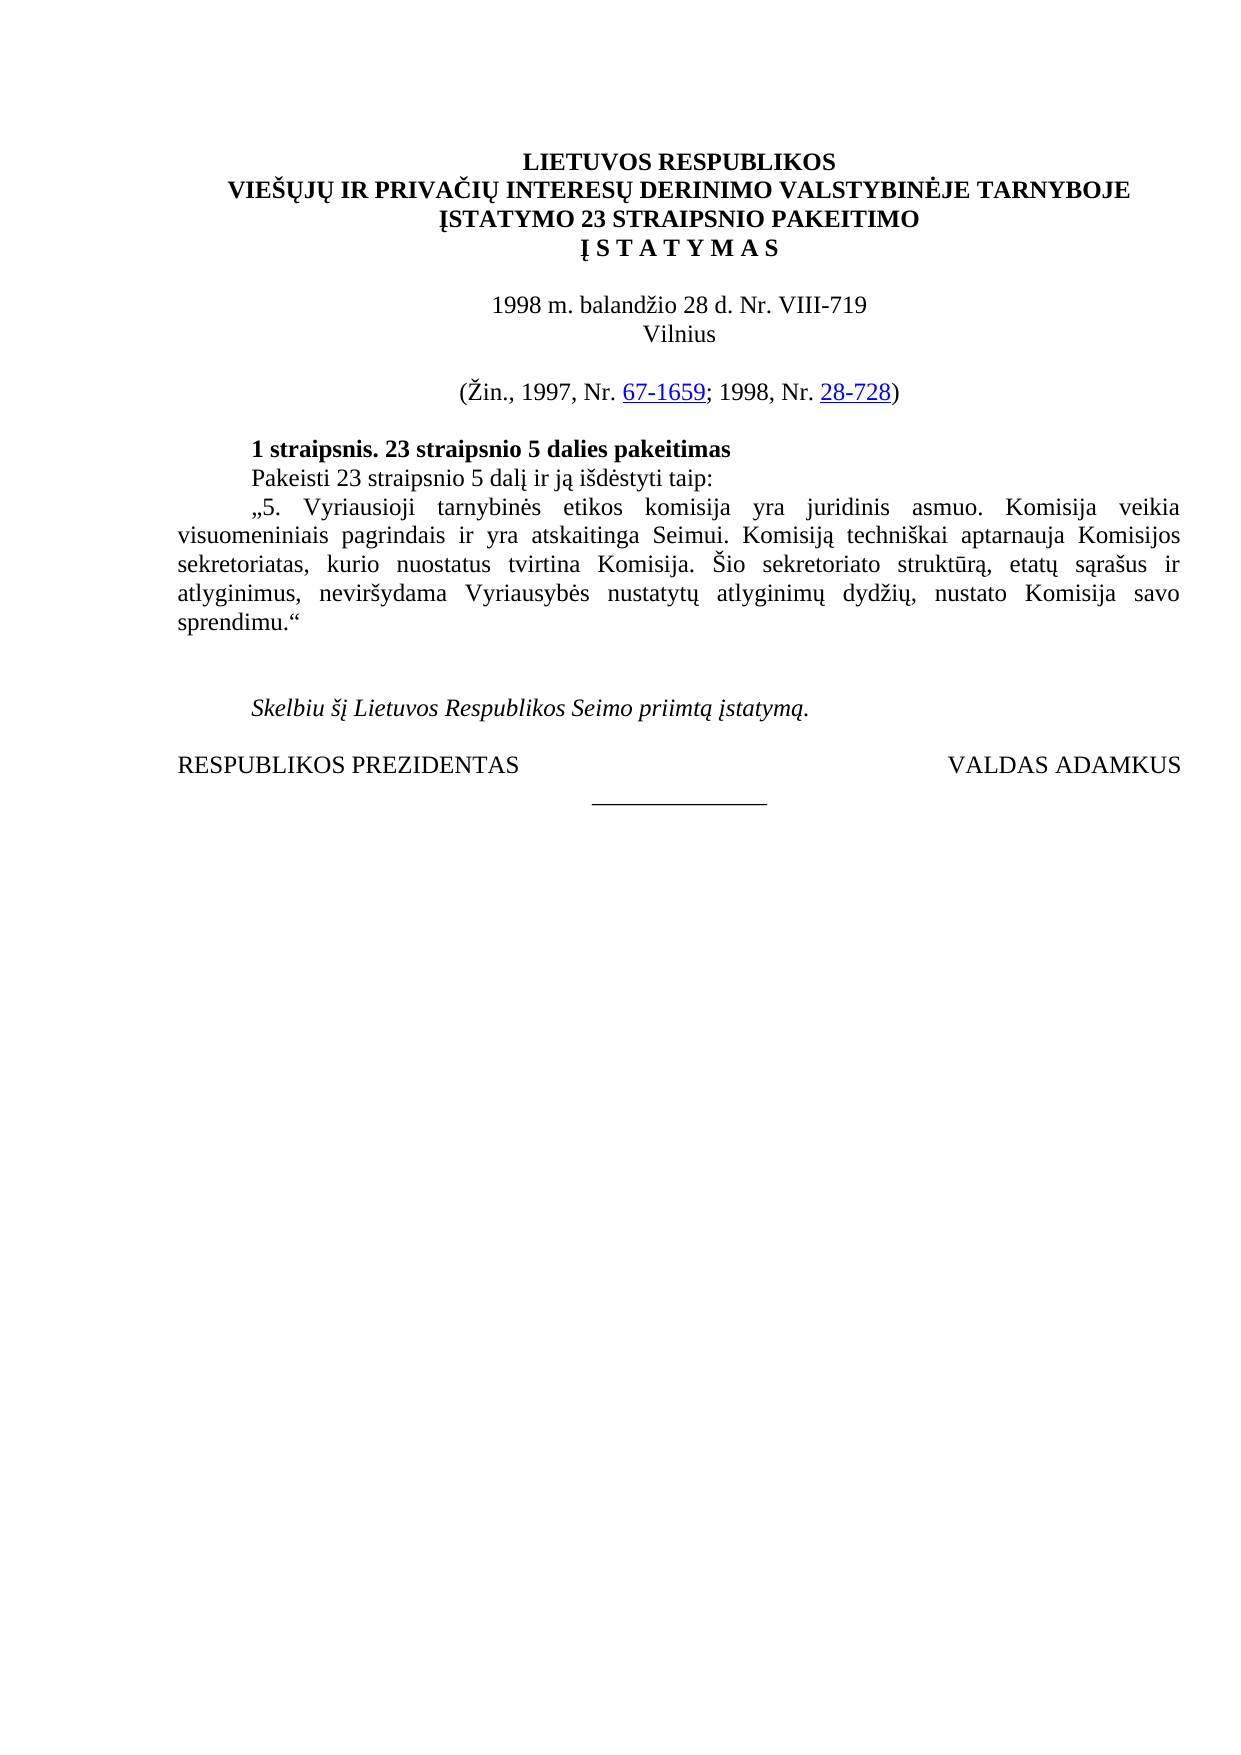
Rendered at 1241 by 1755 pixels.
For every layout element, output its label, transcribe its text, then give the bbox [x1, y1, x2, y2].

text (Žin., 1997, Nr. 67-1659; 1998, Nr. 28-728) [177, 377, 1181, 406]
text Vilnius [177, 319, 1181, 348]
text Į S T A T Y M A S [177, 233, 1181, 262]
text 1998 m. balandžio 28 d. Nr. VIII-719 [177, 291, 1181, 319]
text ______________ [177, 779, 1181, 808]
text VIEŠŲJŲ IR PRIVAČIŲ INTERESŲ DERINIMO VALSTYBINĖJE TARNYBOJE ĮSTATYMO 23 STRAIPSNIO PAKEITIMO [177, 176, 1181, 233]
text Pakeisti 23 straipsnio 5 dalį ir ją išdėstyti taip: [177, 463, 1181, 492]
text LIETUVOS RESPUBLIKOS [177, 147, 1181, 176]
text Skelbiu šį Lietuvos Respublikos Seimo priimtą įstatymą. [177, 693, 1181, 722]
text „5. Vyriausioji tarnybinės etikos komisija yra juridinis asmuo. Komisija veikia visuomeniniais pagrindais ir yra atskaitinga Seimui. Komisiją techniškai aptarnauja Komisijos sekretoriatas, kurio nuostatus tvirtina Komisija. Šio sekretoriato struktūrą, etatų sąrašus ir atlyginimus, neviršydama Vyriausybės nustatytų atlyginimų dydžių, nustato Komisija savo sprendimu.“ [177, 492, 1181, 636]
text RESPUBLIKOS PREZIDENTAS VALDAS ADAMKUS [177, 751, 1181, 779]
text 1 straipsnis. 23 straipsnio 5 dalies pakeitimas [177, 434, 1181, 463]
